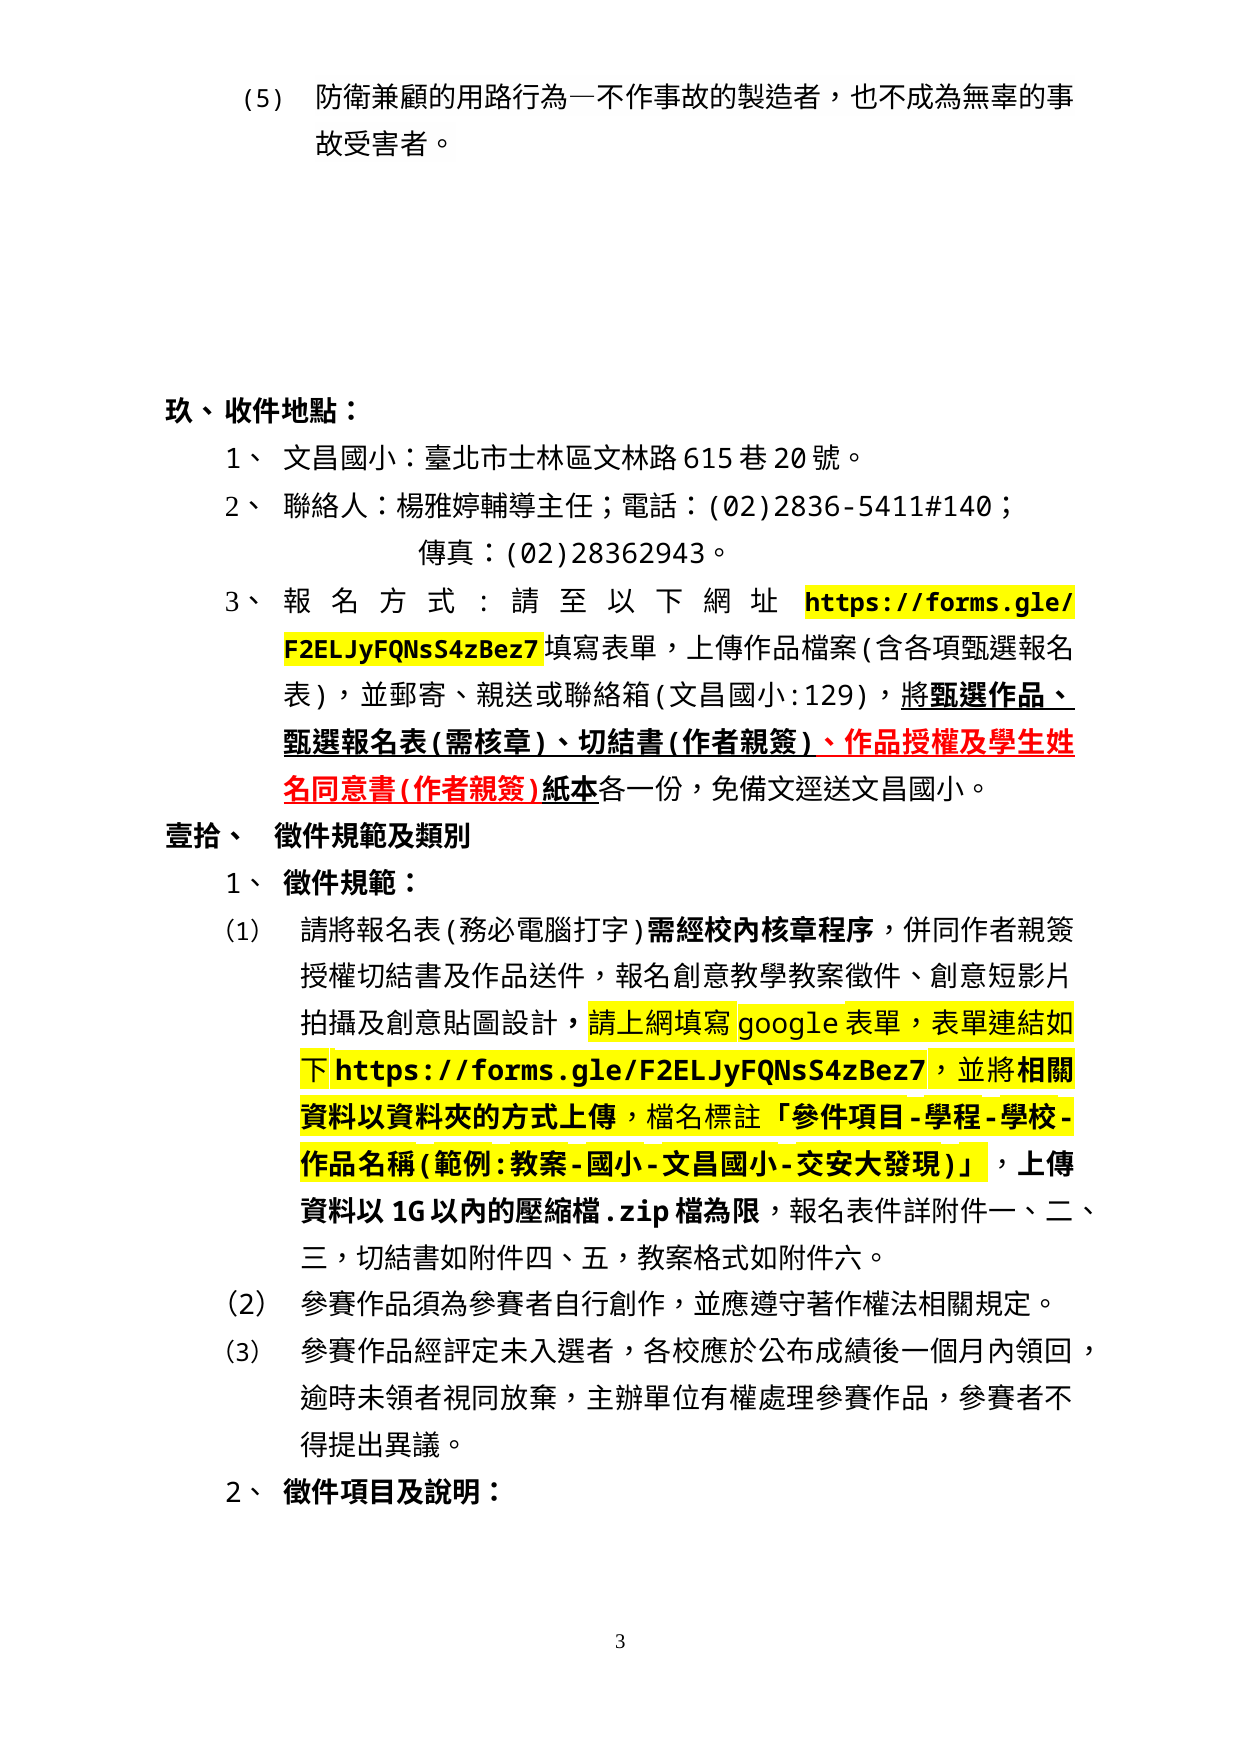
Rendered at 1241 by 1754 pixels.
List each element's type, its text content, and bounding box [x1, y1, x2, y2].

list 徵件規範： [224, 861, 1075, 901]
list 收件地點： [165, 389, 1075, 429]
list 徵件項目及說明： [224, 1469, 1075, 1511]
text 傳真：(02)28362943。 [283, 531, 1075, 572]
list 請將報名表(務必電腦打字)需經校內核章程序，併同作者親簽授權切結書及作品送件，報名創意教學教案徵件、創意短影片拍攝及創意貼圖設計，請上網填寫google表單，表單連結如下https://forms.gle/F2ELJyFQNsS4zBez7，並將相關資料以資料夾的方式上傳，檔名標註「參件項目-學程-學校-作品名稱(範例:教案-國小-文昌國小-交安大發現)」，上傳資料以1G以內的壓縮檔.zip檔為限，報名表件詳附件一、二、三，切結書如附件四、五，教案格式如附件六。 [210, 907, 1075, 1276]
list 聯絡人：楊雅婷輔導主任；電話：(02)2836-5411#140； [224, 482, 1075, 525]
list 徵件規範及類別 [165, 814, 1075, 854]
list 參賽作品經評定未入選者，各校應於公布成績後一個月內領回，逾時未領者視同放棄，主辦單位有權處理參賽作品，參賽者不得提出異議。 [210, 1329, 1075, 1463]
list 防衛兼顧的用路行為—不作事故的製造者，也不成為無辜的事故受害者。 [240, 75, 1075, 162]
list 文昌國小：臺北市士林區文林路615巷20號。 [224, 436, 1075, 476]
list 報名方式:請至以下網址https://forms.gle/F2ELJyFQNsS4zBez7填寫表單，上傳作品檔案(含各項甄選報名表)，並郵寄、親送或聯絡箱(文昌國小:129)，將甄選作品、甄選報名表(需核章)、切結書(作者親簽)、作品授權及學生姓名同意書(作者親簽)紙本各一份，免備文逕送文昌國小。 [224, 578, 1075, 808]
list 參賽作品須為參賽者自行創作，並應遵守著作權法相關規定。 [210, 1282, 1075, 1323]
